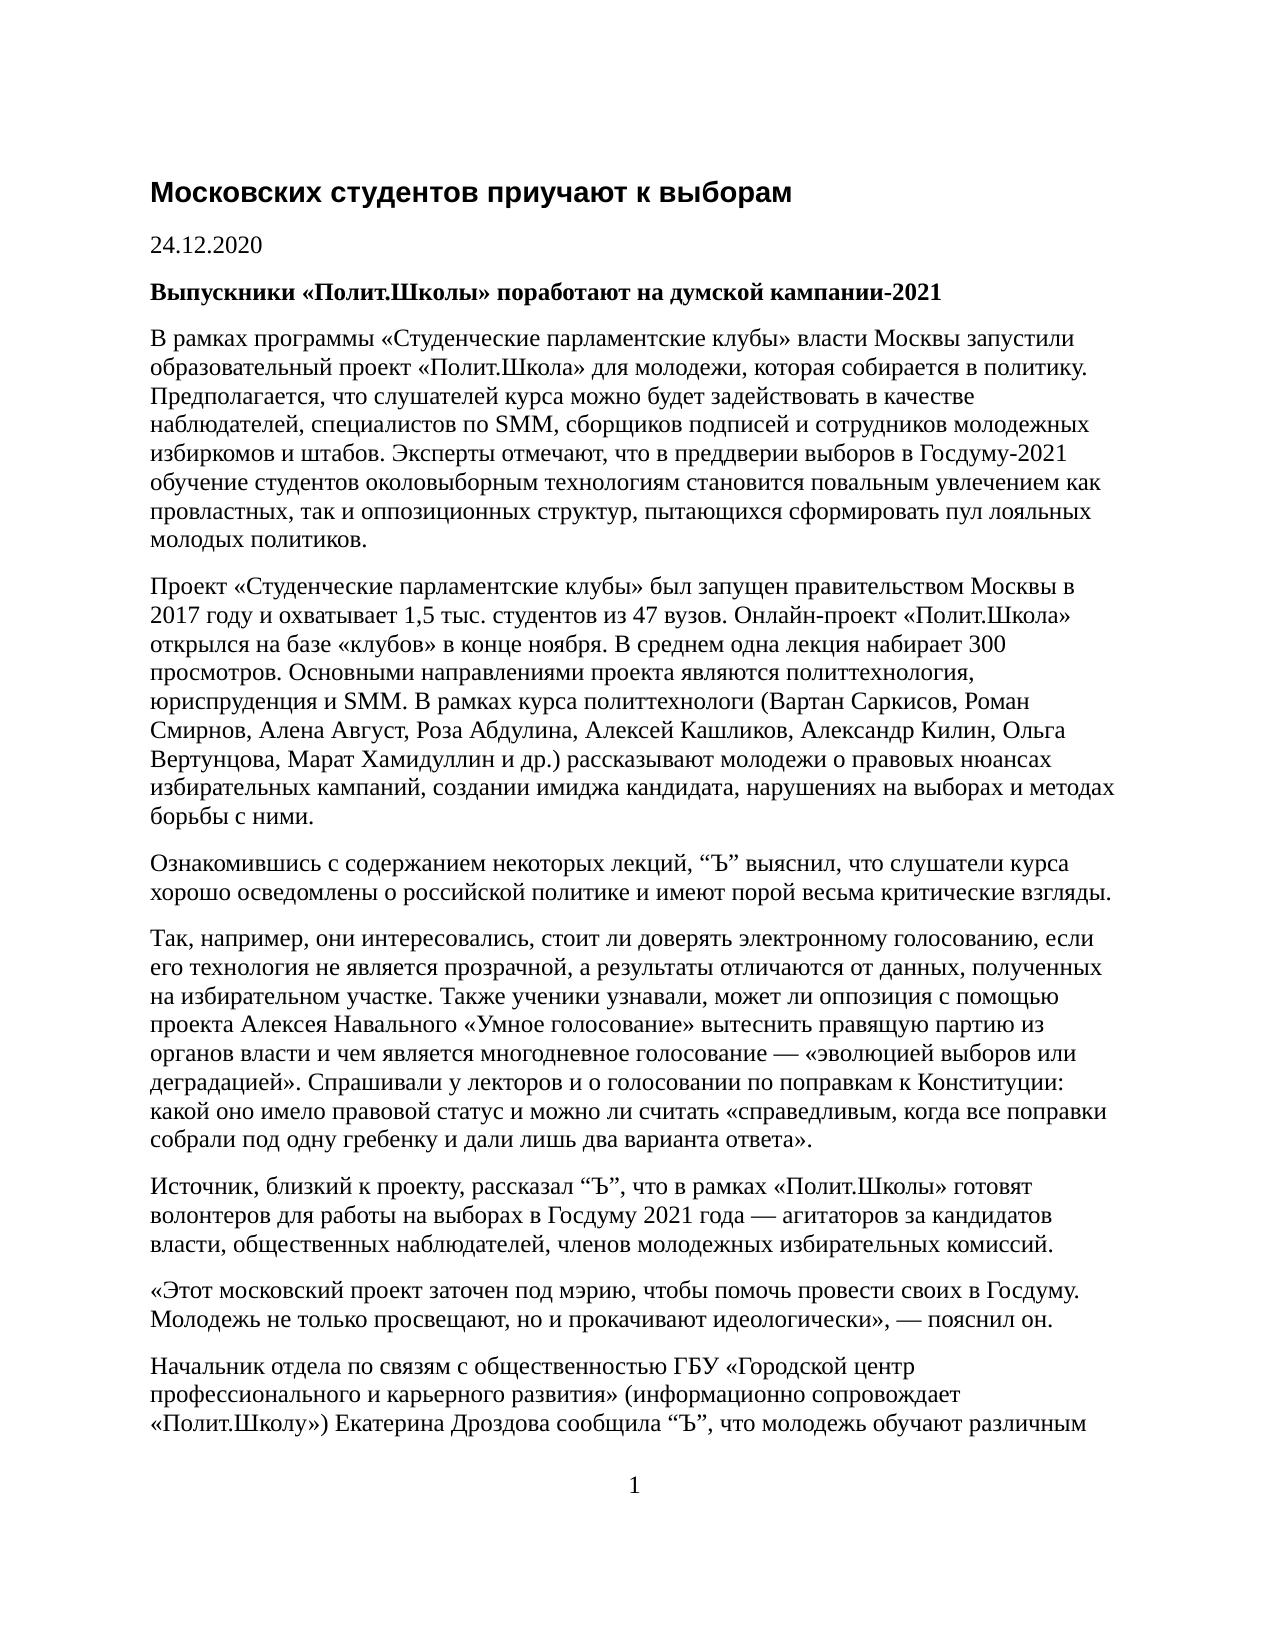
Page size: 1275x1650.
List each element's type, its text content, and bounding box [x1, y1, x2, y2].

text В рамках программы «Студенческие парламентские клубы» власти Москвы запустили образовательный проект «Полит.Школа» для молодежи, которая собирается в политику. Предполагается, что слушателей курса можно будет задействовать в качестве наблюдателей, специалистов по SMM, сборщиков подписей и сотрудников молодежных избиркомов и штабов. Эксперты отмечают, что в преддверии выборов в Госдуму-2021 обучение студентов околовыборным технологиям становится повальным увлечением как провластных, так и оппозиционных структур, пытающихся сформировать пул лояльных молодых политиков. [150, 323, 1125, 553]
text Проект «Студенческие парламентские клубы» был запущен правительством Москвы в 2017 году и охватывает 1,5 тыс. студентов из 47 вузов. Онлайн-проект «Полит.Школа» открылся на базе «клубов» в конце ноября. В среднем одна лекция набирает 300 просмотров. Основными направлениями проекта являются политтехнология, юриспруденция и SMM. В рамках курса политтехнологи (Вартан Саркисов, Роман Смирнов, Алена Август, Роза Абдулина, Алексей Кашликов, Александр Килин, Ольга Вертунцова, Марат Хамидуллин и др.) рассказывают молодежи о правовых нюансах избирательных кампаний, создании имиджа кандидата, нарушениях на выборах и методах борьбы с ними. [150, 571, 1125, 830]
text Выпускники «Полит.Школы» поработают на думской кампании-2021 [150, 277, 1125, 305]
text Начальник отдела по связям с общественностью ГБУ «Городской центр профессионального и карьерного развития» (информационно сопровождает «Полит.Школу») Екатерина Дроздова сообщила “Ъ”, что молодежь обучают различным [150, 1351, 1125, 1437]
text 24.12.2020 [150, 230, 1125, 259]
text «Этот московский проект заточен под мэрию, чтобы помочь провести своих в Госдуму. Молодежь не только просвещают, но и прокачивают идеологически», — пояснил он. [150, 1275, 1125, 1333]
text Ознакомившись с содержанием некоторых лекций, “Ъ” выяснил, что слушатели курса хорошо осведомлены о российской политике и имеют порой весьма критические взгляды. [150, 848, 1125, 905]
subtitle Московских студентов приучают к выборам [150, 175, 1125, 208]
text Так, например, они интересовались, стоит ли доверять электронному голосованию, если его технология не является прозрачной, а результаты отличаются от данных, полученных на избирательном участке. Также ученики узнавали, может ли оппозиция с помощью проекта Алексея Навального «Умное голосование» вытеснить правящую партию из органов власти и чем является многодневное голосование — «эволюцией выборов или деградацией». Спрашивали у лекторов и о голосовании по поправкам к Конституции: какой оно имело правовой статус и можно ли считать «справедливым, когда все поправки собрали под одну гребенку и дали лишь два варианта ответа». [150, 923, 1125, 1153]
text Источник, близкий к проекту, рассказал “Ъ”, что в рамках «Полит.Школы» готовят волонтеров для работы на выборах в Госдуму 2021 года — агитаторов за кандидатов власти, общественных наблюдателей, членов молодежных избирательных комиссий. [150, 1171, 1125, 1257]
